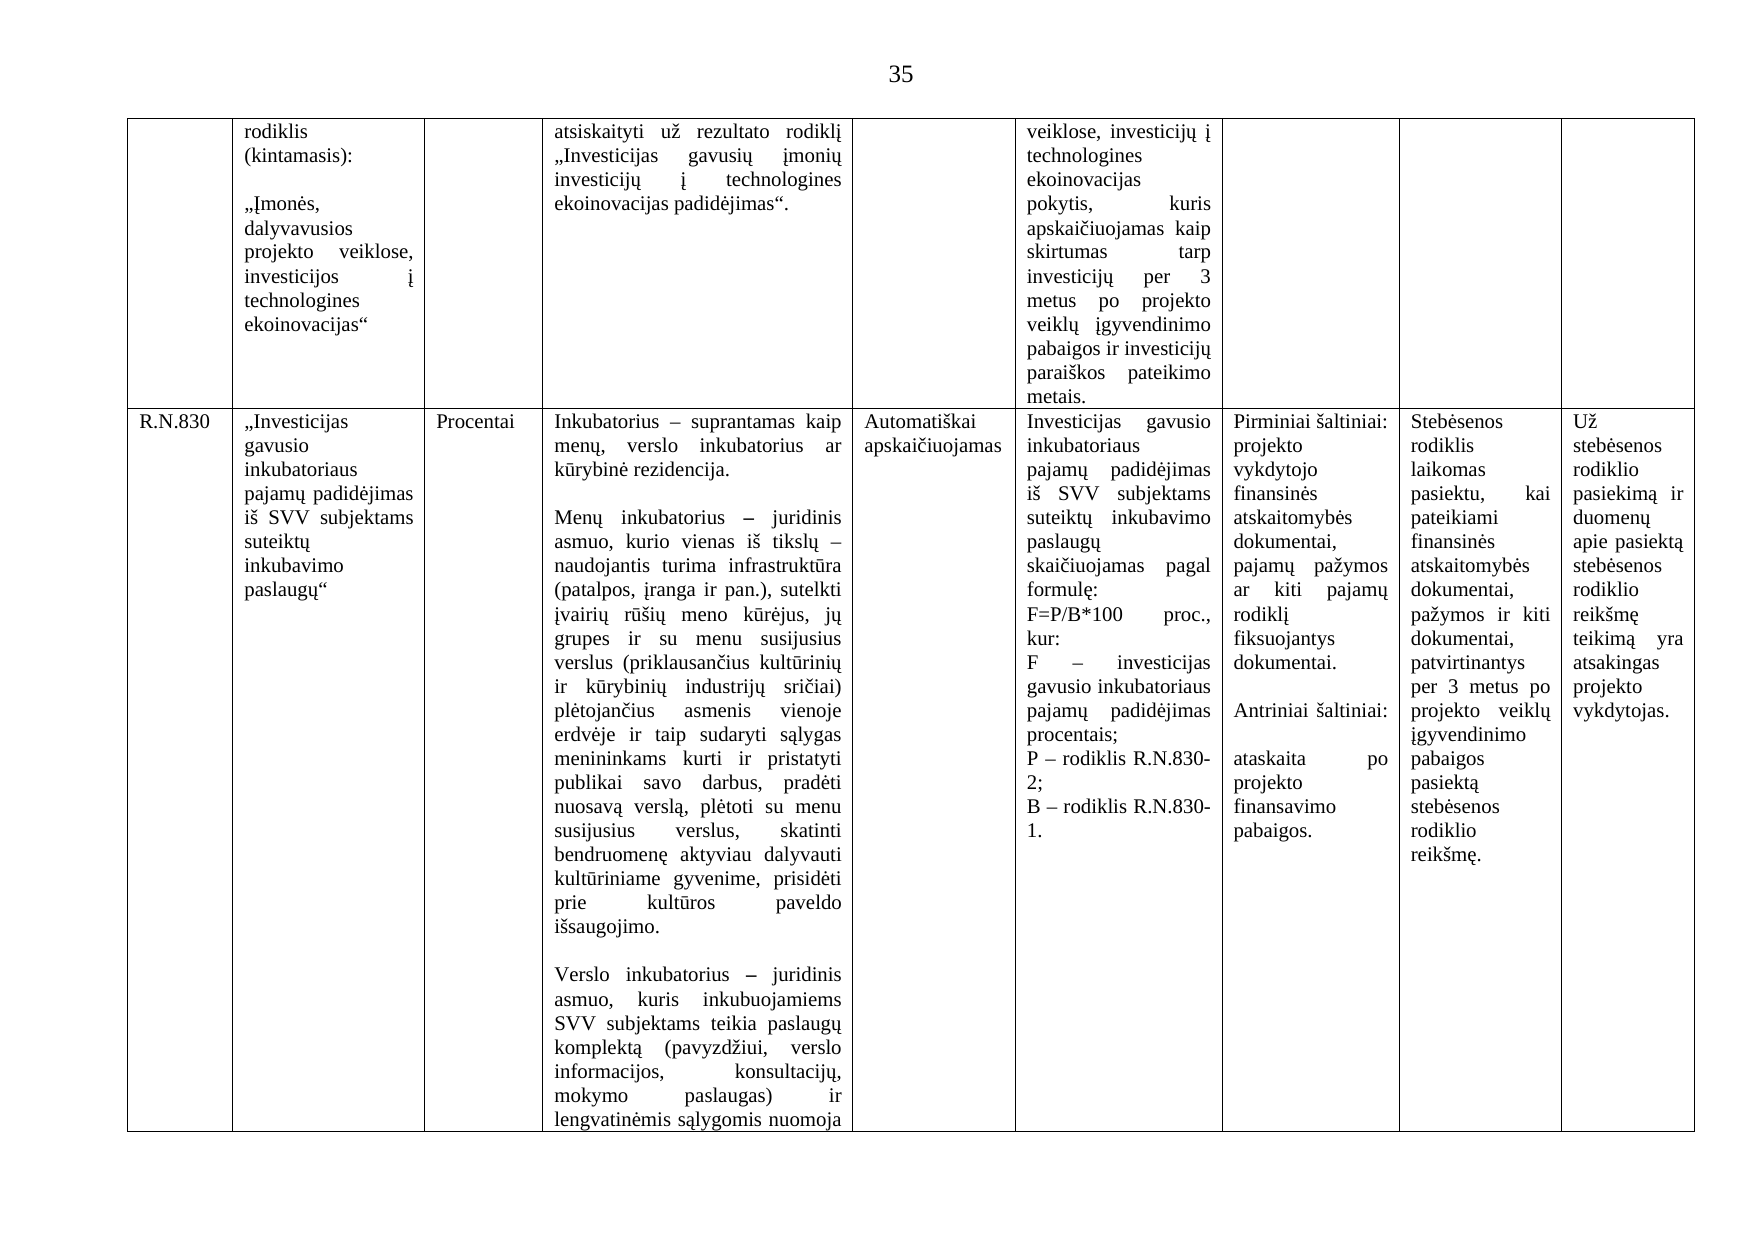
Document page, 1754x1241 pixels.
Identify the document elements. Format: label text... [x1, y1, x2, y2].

table_cell [1223, 119, 1399, 408]
table_cell [1562, 119, 1694, 408]
table_cell [425, 119, 542, 408]
table_cell [128, 119, 232, 408]
table_cell Už stebėsenos rodiklio pasiekimą ir duomenų apie pasiektą stebėsenos rodiklio reikšmę teikimą yra atsakingas projekto vykdytojas. [1562, 409, 1694, 1131]
table_cell rodiklis (kintamasis): „Įmonės, dalyvavusios projekto veiklose, investicijos į technologines ekoinovacijas“ [233, 119, 424, 408]
table_cell „Investicijas gavusio inkubatoriaus pajamų padidėjimas iš SVV subjektams suteiktų inkubavimo paslaugų“ [233, 409, 424, 1131]
table_cell atsiskaityti už rezultato rodiklį „Investicijas gavusių įmonių investicijų į technologines ekoinovacijas padidėjimas“. [543, 119, 852, 408]
table_cell Automatiškai apskaičiuojamas [853, 409, 1015, 1131]
table_cell R.N.830 [128, 409, 232, 1131]
table_cell Stebėsenos rodiklis laikomas pasiektu, kai pateikiami finansinės atskaitomybės dokumentai, pažymos ir kiti dokumentai, patvirtinantys per 3 metus po projekto veiklų įgyvendinimo pabaigos pasiektą stebėsenos rodiklio reikšmę. [1400, 409, 1561, 1131]
table_cell Procentai [425, 409, 542, 1131]
table_cell Investicijas gavusio inkubatoriaus pajamų padidėjimas iš SVV subjektams suteiktų inkubavimo paslaugų skaičiuojamas pagal formulę: F=P/B*100 proc., kur: F – investicijas gavusio inkubatoriaus pajamų padidėjimas procentais; P – rodiklis R.N.830-2; B – rodiklis R.N.830-1. [1016, 409, 1222, 1131]
table_cell Inkubatorius – suprantamas kaip menų, verslo inkubatorius ar kūrybinė rezidencija. Menų inkubatorius – juridinis asmuo, kurio vienas iš tikslų – naudojantis turima infrastruktūra (patalpos, įranga ir pan.), sutelkti įvairių rūšių meno kūrėjus, jų grupes ir su menu susijusius verslus (priklausančius kultūrinių ir kūrybinių industrijų sričiai) plėtojančius asmenis vienoje erdvėje ir taip sudaryti sąlygas menininkams kurti ir pristatyti publikai savo darbus, pradėti nuosavą verslą, plėtoti su menu susijusius verslus, skatinti bendruomenę aktyviau dalyvauti kultūriniame gyvenime, prisidėti prie kultūros paveldo išsaugojimo. Verslo inkubatorius – juridinis asmuo, kuris inkubuojamiems SVV subjektams teikia paslaugų komplektą (pavyzdžiui, verslo informacijos, konsultacijų, mokymo paslaugas) ir lengvatinėmis sąlygomis nuomoja [543, 409, 852, 1131]
table_cell [1400, 119, 1561, 408]
table_cell [853, 119, 1015, 408]
table_cell Pirminiai šaltiniai: projekto vykdytojo finansinės atskaitomybės dokumentai, pajamų pažymos ar kiti pajamų rodiklį fiksuojantys dokumentai. Antriniai šaltiniai: ataskaita po projekto finansavimo pabaigos. [1223, 409, 1399, 1131]
table_cell veiklose, investicijų į technologines ekoinovacijas pokytis, kuris apskaičiuojamas kaip skirtumas tarp investicijų per 3 metus po projekto veiklų įgyvendinimo pabaigos ir investicijų paraiškos pateikimo metais. [1016, 119, 1222, 408]
